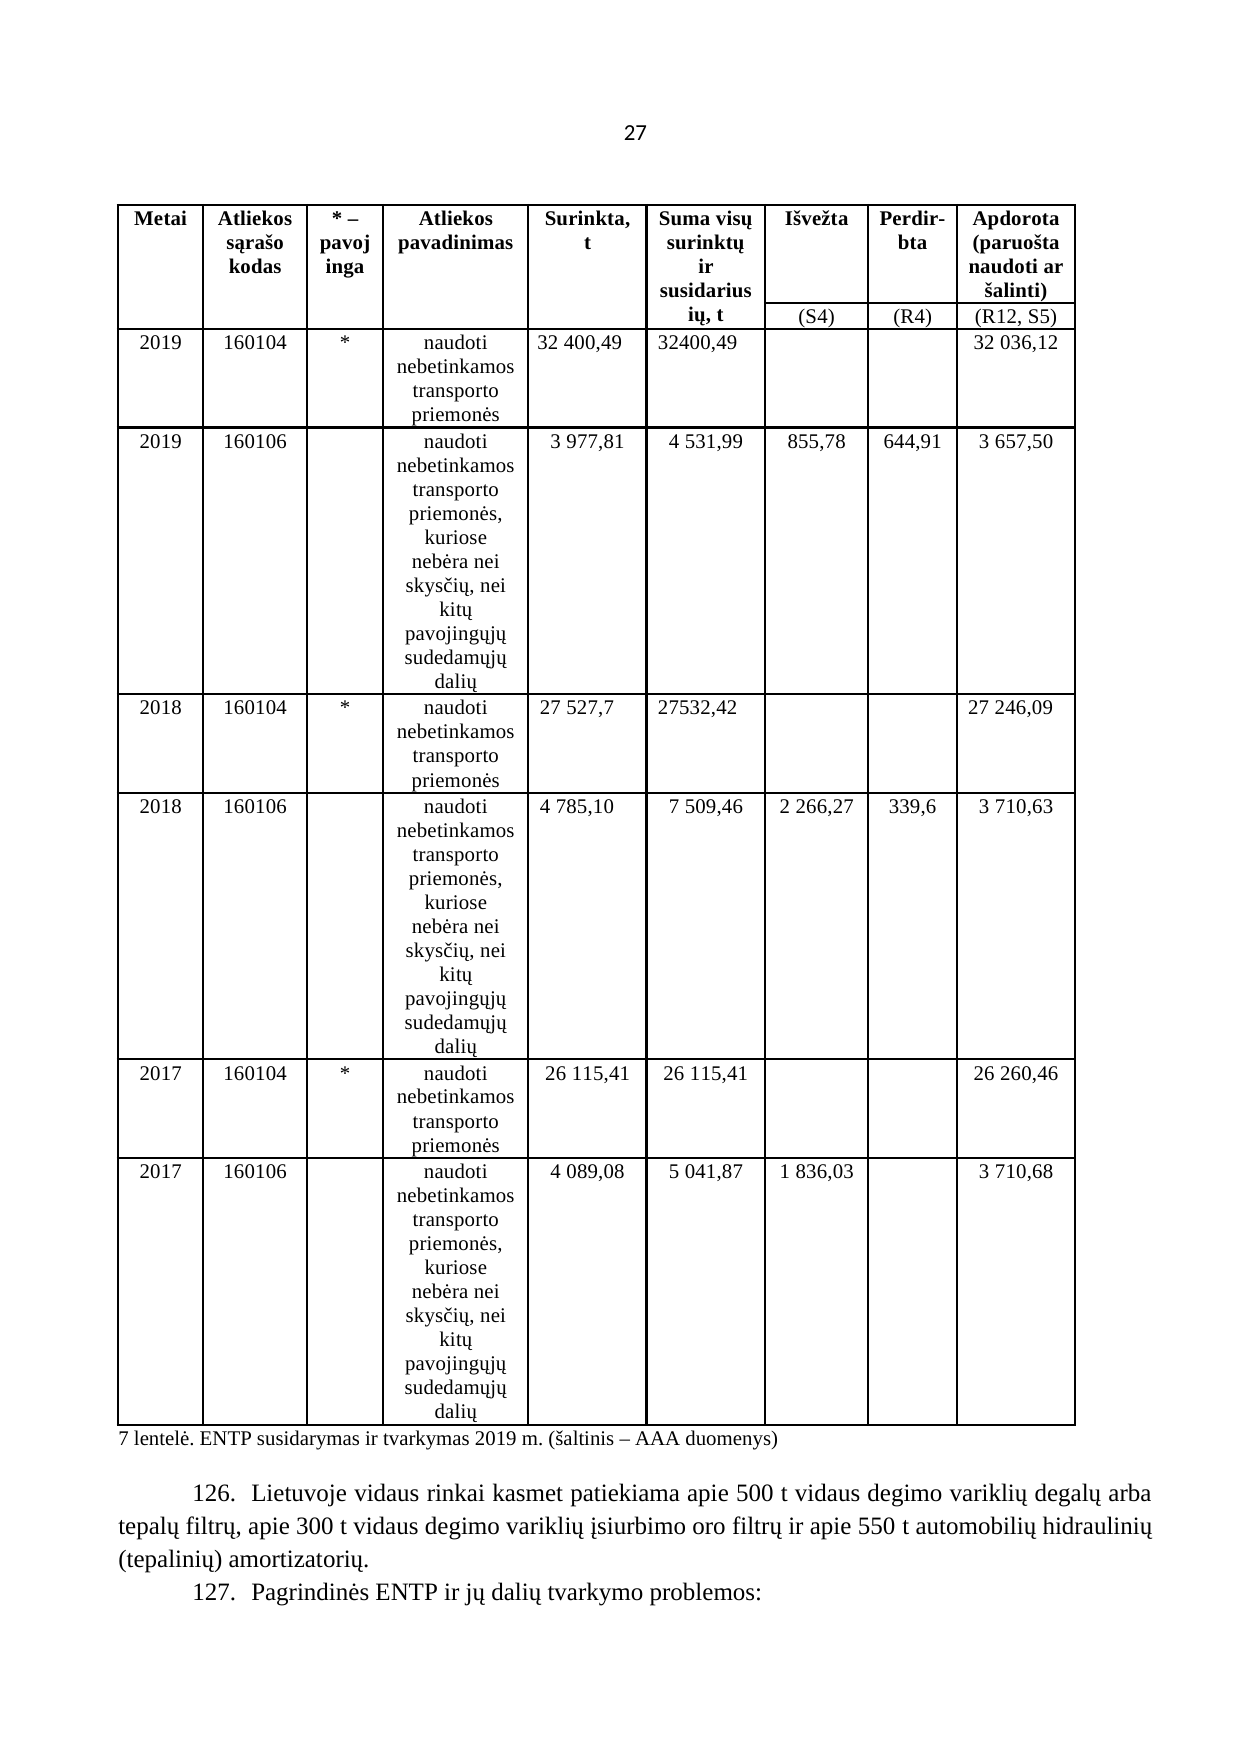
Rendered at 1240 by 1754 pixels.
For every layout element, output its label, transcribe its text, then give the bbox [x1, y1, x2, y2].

table_cell 2019 [119, 429, 202, 693]
table_cell 7 509,46 [648, 794, 764, 1058]
table_header Išvežta [766, 206, 867, 302]
table_header Surinkta, t [529, 206, 645, 328]
table_cell 160104 [204, 1060, 306, 1157]
table_cell 2019 [119, 330, 202, 426]
table_cell naudoti nebetinkamos transporto priemonės, kuriose nebėra nei skysčių, nei kitų pavojingųjų sudedamųjų dalių [384, 794, 527, 1058]
table_cell [869, 1060, 956, 1157]
table_cell naudoti nebetinkamos transporto priemonės, kuriose nebėra nei skysčių, nei kitų pavojingųjų sudedamųjų dalių [384, 429, 527, 693]
table_cell 339,6 [869, 794, 956, 1058]
table_cell 5 041,87 [648, 1159, 764, 1423]
table_cell 27 527,7 [529, 695, 645, 792]
table_cell 644,91 [869, 429, 956, 693]
table_cell [869, 1159, 956, 1423]
table_cell (R12, S5) [958, 304, 1074, 328]
table_cell 26 115,41 [529, 1060, 645, 1157]
table_cell [766, 1060, 867, 1157]
table_cell naudoti nebetinkamos transporto priemonės [384, 330, 527, 426]
table_header Atliekos pavadinimas [384, 206, 527, 328]
table_cell 160104 [204, 330, 306, 426]
table_cell 855,78 [766, 429, 867, 693]
table_header Perdir-bta [869, 206, 956, 302]
table_cell 160106 [204, 794, 306, 1058]
table_cell (S4) [766, 304, 867, 328]
table_cell 3 710,68 [958, 1159, 1074, 1423]
table_cell 4 531,99 [648, 429, 764, 693]
table_cell naudoti nebetinkamos transporto priemonės [384, 695, 527, 792]
table_cell 2 266,27 [766, 794, 867, 1058]
table_cell 32400,49 [648, 330, 764, 426]
table_header Suma visų surinktų ir susidariusių, t [648, 206, 764, 328]
table_cell 32 400,49 [529, 330, 645, 426]
table_cell [308, 1159, 382, 1423]
text 126. Lietuvoje vidaus rinkai kasmet patiekiama apie 500 t vidaus degimo variklių degalų arba tepalų filtrų, apie 300 t vidaus degimo variklių įsiurbimo oro filtrų ir apie 550 t automobilių hidraulinių (tepalinių) amortizatorių. [118, 1478, 1152, 1573]
table_header Atliekos sąrašo kodas [204, 206, 306, 328]
table_cell 2017 [119, 1159, 202, 1423]
table_cell 2017 [119, 1060, 202, 1157]
table_cell 160106 [204, 429, 306, 693]
table_cell [308, 794, 382, 1058]
table_cell [308, 429, 382, 693]
table_cell 32 036,12 [958, 330, 1074, 426]
table_cell 2018 [119, 794, 202, 1058]
table_cell naudoti nebetinkamos transporto priemonės, kuriose nebėra nei skysčių, nei kitų pavojingųjų sudedamųjų dalių [384, 1159, 527, 1423]
table_cell (R4) [869, 304, 956, 328]
table_cell 4 785,10 [529, 794, 645, 1058]
table_cell * [308, 1060, 382, 1157]
table_cell * [308, 330, 382, 426]
table_cell 160104 [204, 695, 306, 792]
table_cell naudoti nebetinkamos transporto priemonės [384, 1060, 527, 1157]
table_cell 26 260,46 [958, 1060, 1074, 1157]
text 7 lentelė. ENTP susidarymas ir tvarkymas 2019 m. (šaltinis – AAA duomenys) [118, 1426, 1152, 1449]
table_cell 3 710,63 [958, 794, 1074, 1058]
table_cell [869, 695, 956, 792]
table_cell [766, 695, 867, 792]
table_cell 3 977,81 [529, 429, 645, 693]
table_cell [766, 330, 867, 426]
table_cell * [308, 695, 382, 792]
table_cell 1 836,03 [766, 1159, 867, 1423]
table_cell 27532,42 [648, 695, 764, 792]
table_cell 26 115,41 [648, 1060, 764, 1157]
table_header * –pavojinga [308, 206, 382, 328]
text 127. Pagrindinės ENTP ir jų dalių tvarkymo problemos: [118, 1577, 1152, 1606]
table_cell 160106 [204, 1159, 306, 1423]
table_header Metai [119, 206, 202, 328]
table_cell 27 246,09 [958, 695, 1074, 792]
table_cell 2018 [119, 695, 202, 792]
table_cell 4 089,08 [529, 1159, 645, 1423]
table_cell [869, 330, 956, 426]
table_cell 3 657,50 [958, 429, 1074, 693]
table_header Apdorota (paruošta naudoti ar šalinti) [958, 206, 1074, 302]
